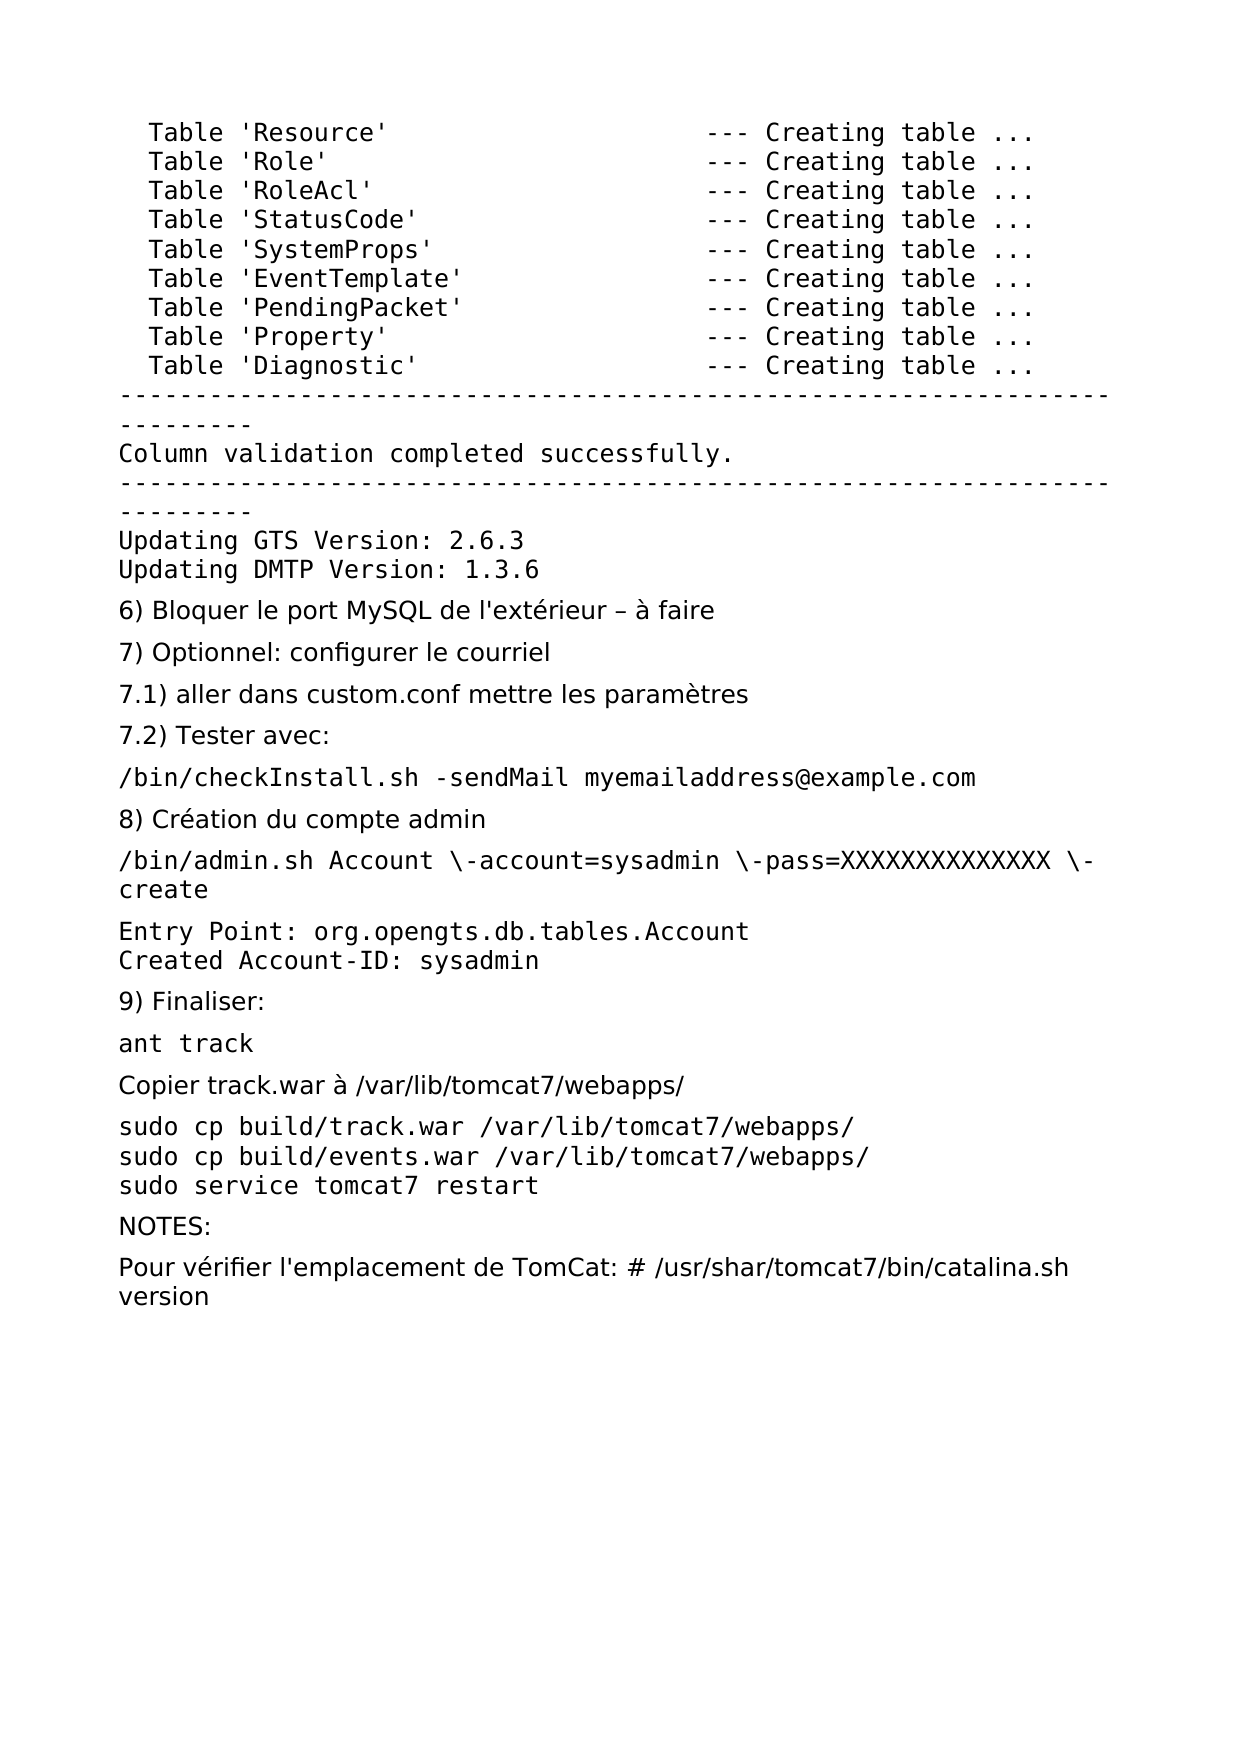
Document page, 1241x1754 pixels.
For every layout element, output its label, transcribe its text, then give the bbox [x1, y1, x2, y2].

text NOTES: [118, 1212, 1122, 1241]
text Entry Point: org.opengts.db.tables.Account Created Account-ID: sysadmin [118, 917, 1122, 976]
text 7.1) aller dans custom.conf mettre les paramètres [118, 680, 1122, 709]
text 6) Bloquer le port MySQL de l'extérieur – à faire [118, 597, 1122, 626]
text Table 'Resource' --- Creating table ... Table 'Role' --- Creating table ... Table 'RoleAcl' --- Creating table ... Table 'StatusCode' --- Creating table ... Table 'SystemProps' --- Creating table ... Table 'EventTemplate' --- Creating table ... Table 'PendingPacket' --- Creating table ... Table 'Property' --- Creating table ... Table 'Diagnostic' --- Creating table ... --------------------------------------------------------------------------- Column validation completed successfully. --------------------------------------------------------------------------- Updating GTS Version: 2.6.3 Updating DMTP Version: 1.3.6 [118, 118, 1122, 585]
text 7.2) Tester avec: [118, 722, 1122, 751]
text 9) Finaliser: [118, 987, 1122, 1017]
text /bin/checkInstall.sh -sendMail myemailaddress@example.com [118, 763, 1122, 792]
text 7) Optionnel: configurer le courriel [118, 638, 1122, 667]
text Copier track.war à /var/lib/tomcat7/webapps/ [118, 1071, 1122, 1100]
text Pour vérifier l'emplacement de TomCat: # /usr/shar/tomcat7/bin/catalina.sh version [118, 1253, 1122, 1312]
text /bin/admin.sh Account \-account=sysadmin \-pass=XXXXXXXXXXXXXX \-create [118, 847, 1122, 905]
text 8) Création du compte admin [118, 805, 1122, 834]
text ant track [118, 1029, 1122, 1058]
text sudo cp build/track.war /var/lib/tomcat7/webapps/ sudo cp build/events.war /var/lib/tomcat7/webapps/ sudo service tomcat7 restart [118, 1112, 1122, 1200]
